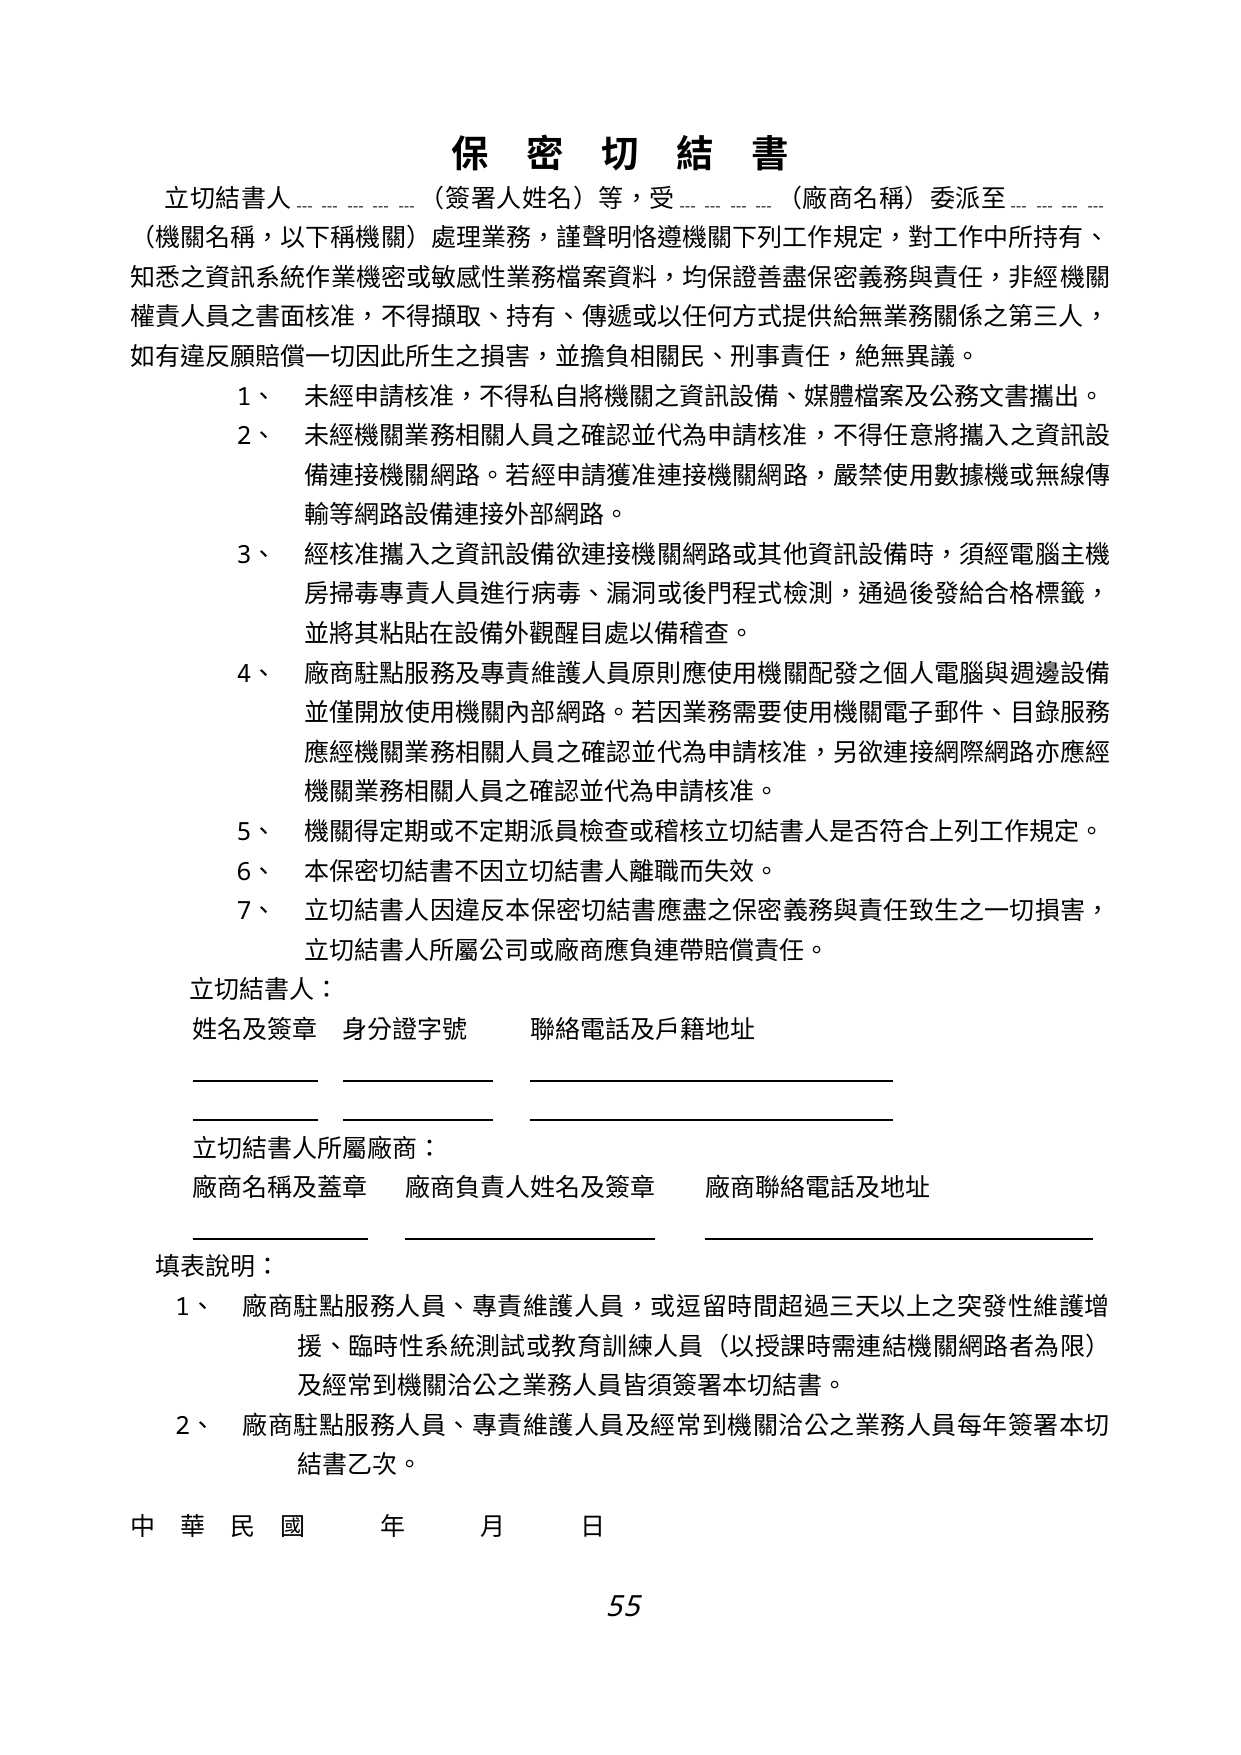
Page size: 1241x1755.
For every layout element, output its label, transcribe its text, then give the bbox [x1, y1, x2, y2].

text 立切結書人所屬廠商： [130, 1125, 1110, 1165]
text 中 華 民 國 年 月 日 [130, 1500, 1110, 1544]
list 未經機關業務相關人員之確認並代為申請核准，不得任意將攜入之資訊設備連接機關網路。若經申請獲准連接機關網路，嚴禁使用數據機或無線傳輸等網路設備連接外部網路。 [236, 413, 1110, 532]
text 填表說明： [130, 1244, 1110, 1284]
text 廠商名稱及蓋章 廠商負責人姓名及簽章 廠商聯絡電話及地址 [130, 1165, 1110, 1204]
list 機關得定期或不定期派員檢查或稽核立切結書人是否符合上列工作規定。 [236, 809, 1110, 848]
list 經核准攜入之資訊設備欲連接機關網路或其他資訊設備時，須經電腦主機房掃毒專責人員進行病毒、漏洞或後門程式檢測，通過後發給合格標籤，並將其粘貼在設備外觀醒目處以備稽查。 [236, 532, 1110, 650]
list 廠商駐點服務及專責維護人員原則應使用機關配發之個人電腦與週邊設備，並僅開放使用機關內部網路。若因業務需要使用機關電子郵件、目錄服務，應經機關業務相關人員之確認並代為申請核准，另欲連接網際網路亦應經機關業務相關人員之確認並代為申請核准。 [236, 650, 1110, 809]
list 本保密切結書不因立切結書人離職而失效。 [236, 848, 1110, 888]
text 保 密 切 結 書 [130, 136, 1110, 175]
list 廠商駐點服務人員、專責維護人員，或逗留時間超過三天以上之突發性維護增援、臨時性系統測試或教育訓練人員（以授課時需連結機關網路者為限）及經常到機關洽公之業務人員皆須簽署本切結書。 [175, 1284, 1110, 1402]
text 姓名及簽章 身分證字號 聯絡電話及戶籍地址 [130, 1007, 1110, 1046]
list 廠商駐點服務人員、專責維護人員及經常到機關洽公之業務人員每年簽署本切結書乙次。 [175, 1402, 1110, 1482]
text 立切結書人﹍﹍﹍﹍﹍（簽署人姓名）等，受﹍﹍﹍﹍（廠商名稱）委派至﹍﹍﹍﹍（機關名稱，以下稱機關）處理業務，謹聲明恪遵機關下列工作規定，對工作中所持有、知悉之資訊系統作業機密或敏感性業務檔案資料，均保證善盡保密義務與責任，非經機關權責人員之書面核准，不得擷取、持有、傳遞或以任何方式提供給無業務關係之第三人，如有違反願賠償一切因此所生之損害，並擔負相關民、刑事責任，絶無異議。 [130, 175, 1110, 373]
list 立切結書人因違反本保密切結書應盡之保密義務與責任致生之一切損害，立切結書人所屬公司或廠商應負連帶賠償責任。 [236, 888, 1110, 967]
list 未經申請核准，不得私自將機關之資訊設備、媒體檔案及公務文書攜出。 [236, 373, 1110, 413]
text 立切結書人： [130, 967, 1104, 1007]
